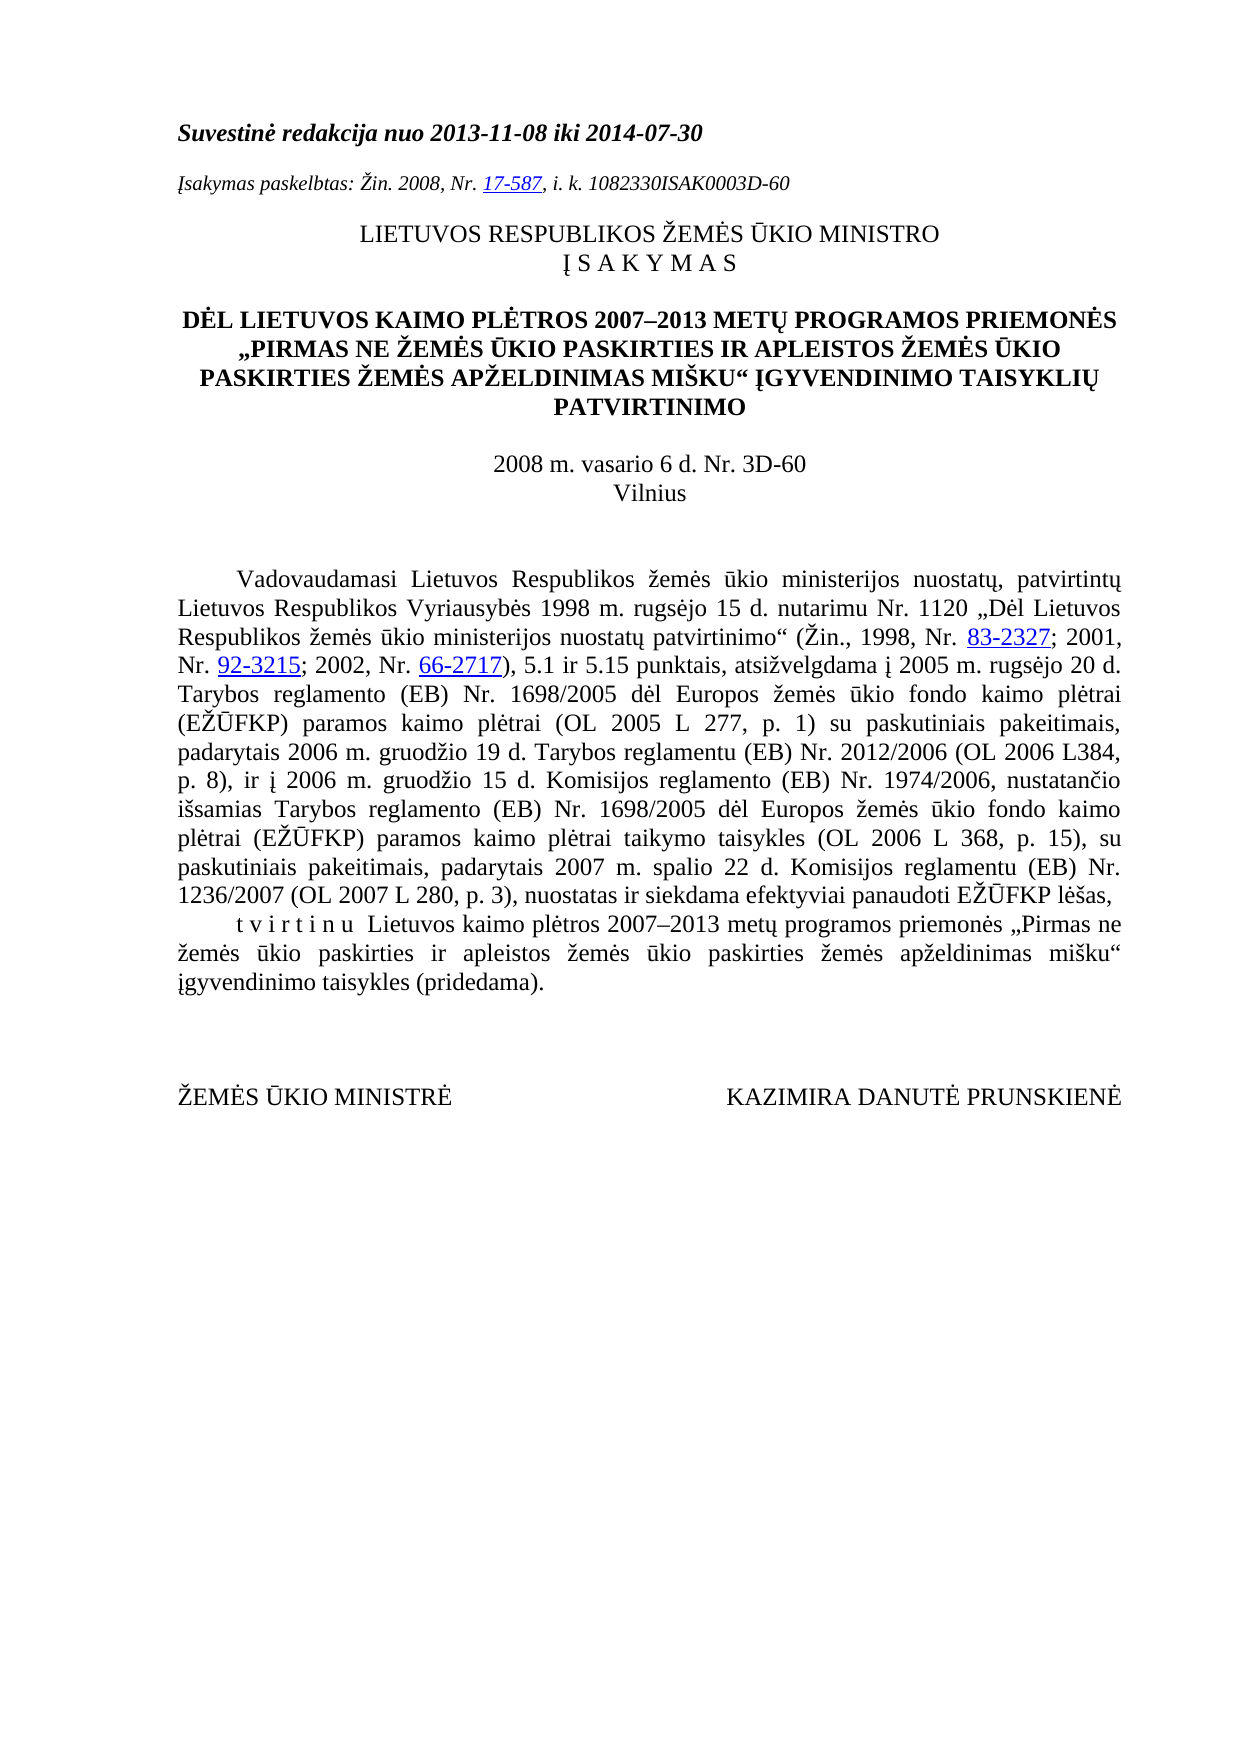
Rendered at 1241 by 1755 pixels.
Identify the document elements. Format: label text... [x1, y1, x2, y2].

text Vadovaudamasi Lietuvos Respublikos žemės ūkio ministerijos nuostatų, patvirtintų Lietuvos Respublikos Vyriausybės 1998 m. rugsėjo 15 d. nutarimu Nr. 1120 „Dėl Lietuvos Respublikos žemės ūkio ministerijos nuostatų patvirtinimo“ (Žin., 1998, Nr. 83-2327; 2001, Nr. 92-3215; 2002, Nr. 66-2717), 5.1 ir 5.15 punktais, atsižvelgdama į 2005 m. rugsėjo 20 d. Tarybos reglamento (EB) Nr. 1698/2005 dėl Europos žemės ūkio fondo kaimo plėtrai (EŽŪFKP) paramos kaimo plėtrai (OL 2005 L 277, p. 1) su paskutiniais pakeitimais, padarytais 2006 m. gruodžio 19 d. Tarybos reglamentu (EB) Nr. 2012/2006 (OL 2006 L384, p. 8), ir į 2006 m. gruodžio 15 d. Komisijos reglamento (EB) Nr. 1974/2006, nustatančio išsamias Tarybos reglamento (EB) Nr. 1698/2005 dėl Europos žemės ūkio fondo kaimo plėtrai (EŽŪFKP) paramos kaimo plėtrai taikymo taisykles (OL 2006 L 368, p. 15), su paskutiniais pakeitimais, padarytais 2007 m. spalio 22 d. Komisijos reglamentu (EB) Nr. 1236/2007 (OL 2007 L 280, p. 3), nuostatas ir siekdama efektyviai panaudoti EŽŪFKP lėšas, [177, 564, 1122, 909]
text LIETUVOS RESPUBLIKOS ŽEMĖS ŪKIO MINISTRO [177, 219, 1122, 248]
text Žemės ūkio ministrė Kazimira Danutė Prunskienė [177, 1082, 1122, 1110]
text Įsakymas paskelbtas: Žin. 2008, Nr. 17-587, i. k. 1082330ISAK0003D-60 [177, 171, 1122, 195]
text Vilnius [177, 478, 1122, 507]
text Suvestinė redakcija nuo 2013-11-08 iki 2014-07-30 [177, 118, 1122, 147]
text tvirtinu Lietuvos kaimo plėtros 2007–2013 metų programos priemonės „Pirmas ne žemės ūkio paskirties ir apleistos žemės ūkio paskirties žemės apželdinimas mišku“ įgyvendinimo taisykles (pridedama). [177, 909, 1122, 995]
text Dėl LIETUVOS Kaimo plėtros 2007–2013 metų pROGRAMOS priemonės „PIRMAS NE žemės ūkio paskirties IR APLEISTOS ŽEMĖS ŪKIO PASKIRTIES ŽEMĖS apželdinimas mišku“ ĮGYVENDINIMO TAISYKLIŲ PATVIRTINIMO [177, 305, 1122, 420]
text 2008 m. vasario 6 d. Nr. 3D-60 [177, 449, 1122, 478]
text ĮSAKYMAS [177, 248, 1122, 277]
